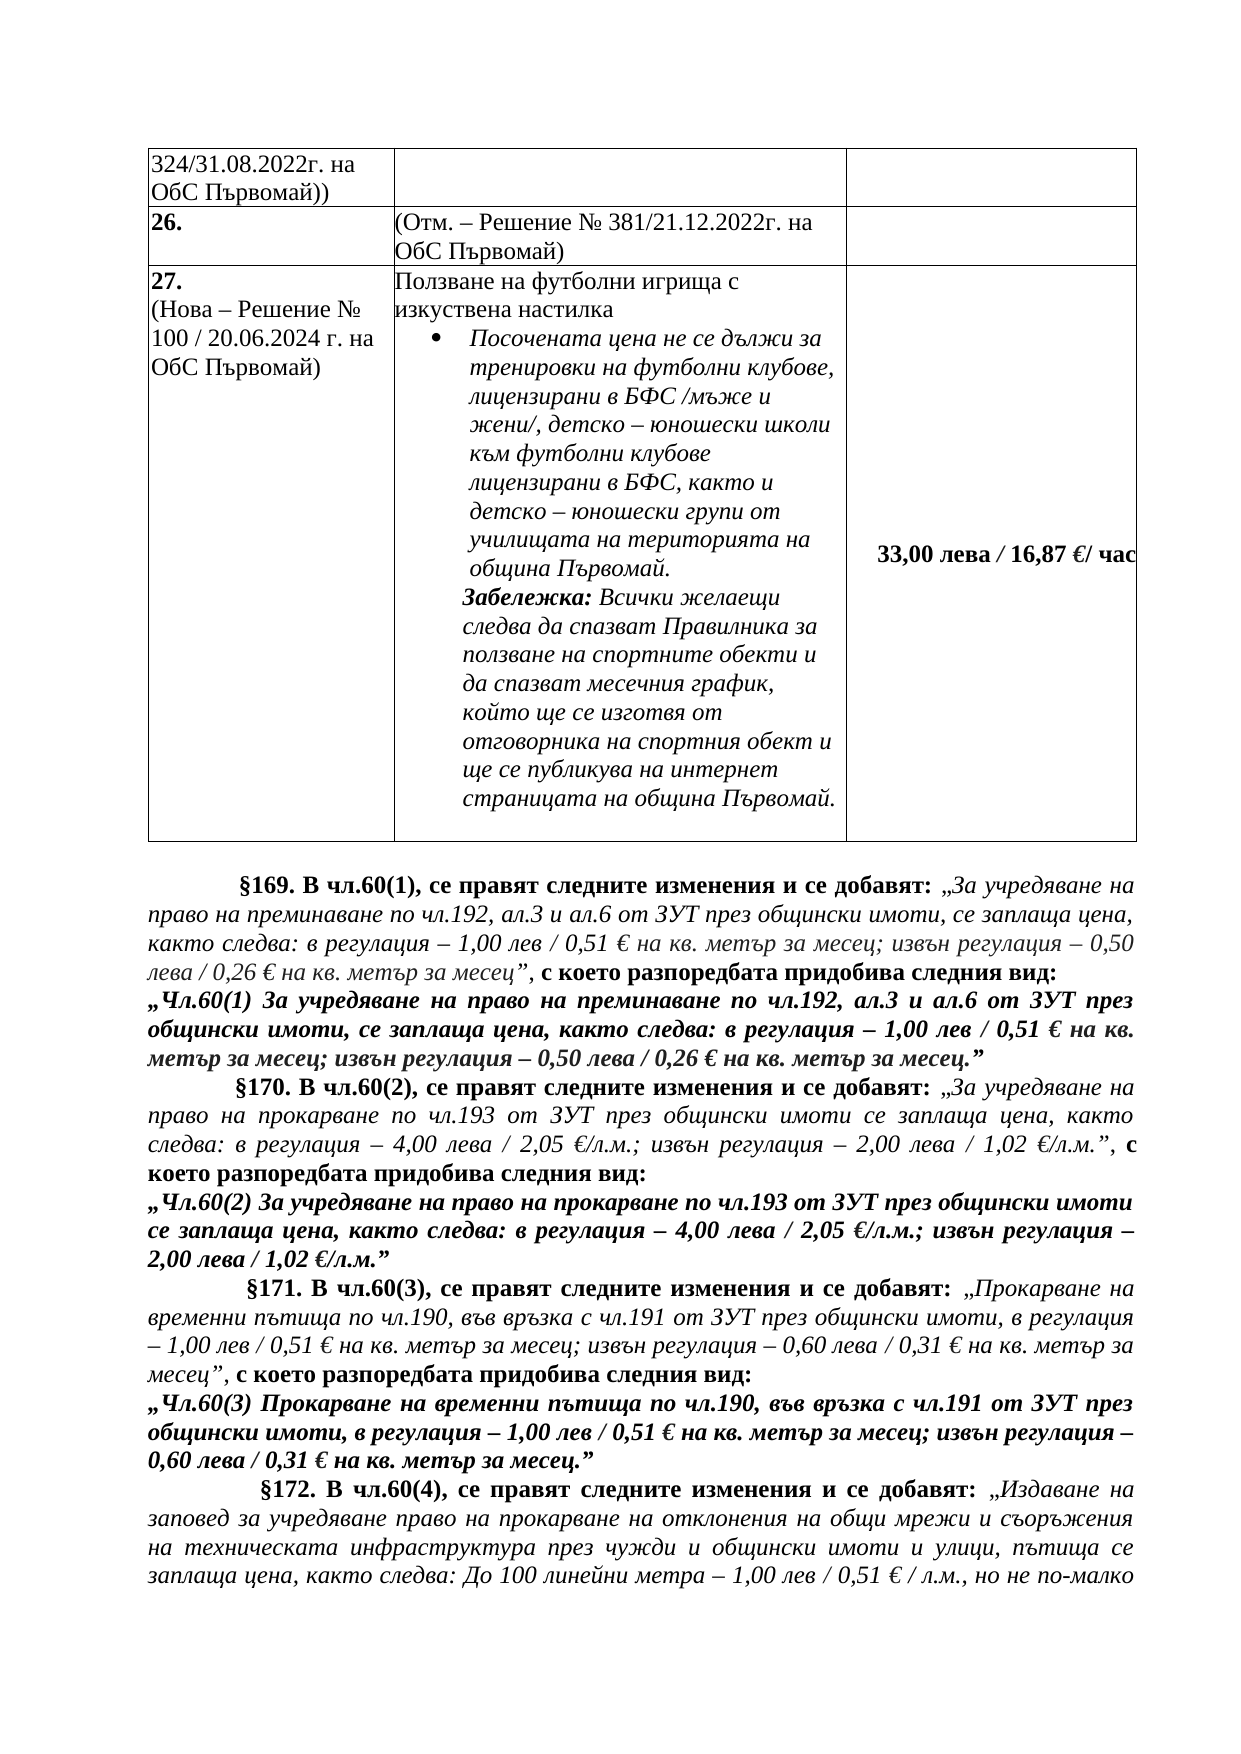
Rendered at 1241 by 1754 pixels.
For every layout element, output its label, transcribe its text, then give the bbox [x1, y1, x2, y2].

text §169. В чл.60(1), се правят следните изменения и се добавят: „За учредяване на право на преминаване по чл.192, ал.3 и ал.6 от ЗУТ през общински имоти, се заплаща цена, както следва: в регулация – 1,00 лев / 0,51 € на кв. метър за месец; извън регулация – 0,50 лева / 0,26 € на кв. метър за месец”, с което разпоредбата придобива следния вид: [148, 871, 1137, 986]
table_cell [847, 149, 1136, 206]
table_cell [395, 149, 846, 206]
text §170. В чл.60(2), се правят следните изменения и се добавят: „За учредяване на право на прокарване по чл.193 от ЗУТ през общински имоти се заплаща цена, както следва: в регулация – 4,00 лева / 2,05 €/л.м.; извън регулация – 2,00 лева / 1,02 €/л.м.”, с което разпоредбата придобива следния вид: [148, 1072, 1137, 1187]
table_cell 33,00 лева / 16,87 €/ час [847, 266, 1136, 841]
text „Чл.60(2) За учредяване на право на прокарване по чл.193 от ЗУТ през общински имоти се заплаща цена, както следва: в регулация – 4,00 лева / 2,05 €/л.м.; извън регулация – 2,00 лева / 1,02 €/л.м.” [148, 1187, 1137, 1273]
table_cell (Отм. – Решение № 381/21.12.2022г. на ОбС Първомай) [395, 207, 846, 265]
table_cell 27. (Нова – Решение № 100 / 20.06.2024 г. на ОбС Първомай) [149, 266, 394, 841]
text §171. В чл.60(3), се правят следните изменения и се добавят: „Прокарване на временни пътища по чл.190, във връзка с чл.191 от ЗУТ през общински имоти, в регулация – 1,00 лев / 0,51 € на кв. метър за месец; извън регулация – 0,60 лева / 0,31 € на кв. метър за месец”, с което разпоредбата придобива следния вид: [148, 1273, 1137, 1388]
table_cell Ползване на футболни игрища с изкуствена настилка Посочената цена не се дължи за тренировки на футболни клубове, лицензирани в БФС /мъже и жени/, детско – юношески школи към футболни клубове лицензирани в БФС, както и детско – юношески групи от училищата на територията на община Първомай. Забележка: Всички желаещи следва да спазват Правилника за ползване на спортните обекти и да спазват месечния график, който ще се изготвя от отговорника на спортния обект и ще се публикува на интернет страницата на община Първомай. [395, 266, 846, 841]
text §172. В чл.60(4), се правят следните изменения и се добавят: „Издаване на заповед за учредяване право на прокарване на отклонения на общи мрежи и съоръжения на техническата инфраструктура през чужди и общински имоти и улици, пътища се заплаща цена, както следва: До 100 линейни метра – 1,00 лев / 0,51 € / л.м., но не по-малко [148, 1474, 1137, 1589]
table_cell [847, 207, 1136, 265]
text „Чл.60(3) Прокарване на временни пътища по чл.190, във връзка с чл.191 от ЗУТ през общински имоти, в регулация – 1,00 лев / 0,51 € на кв. метър за месец; извън регулация – 0,60 лева / 0,31 € на кв. метър за месец.” [148, 1388, 1137, 1474]
table_cell 26. [149, 207, 394, 265]
text „Чл.60(1) За учредяване на право на преминаване по чл.192, ал.3 и ал.6 от ЗУТ през общински имоти, се заплаща цена, както следва: в регулация – 1,00 лев / 0,51 € на кв. метър за месец; извън регулация – 0,50 лева / 0,26 € на кв. метър за месец.” [148, 986, 1137, 1072]
table_cell 324/31.08.2022г. на ОбС Първомай)) [149, 149, 394, 206]
